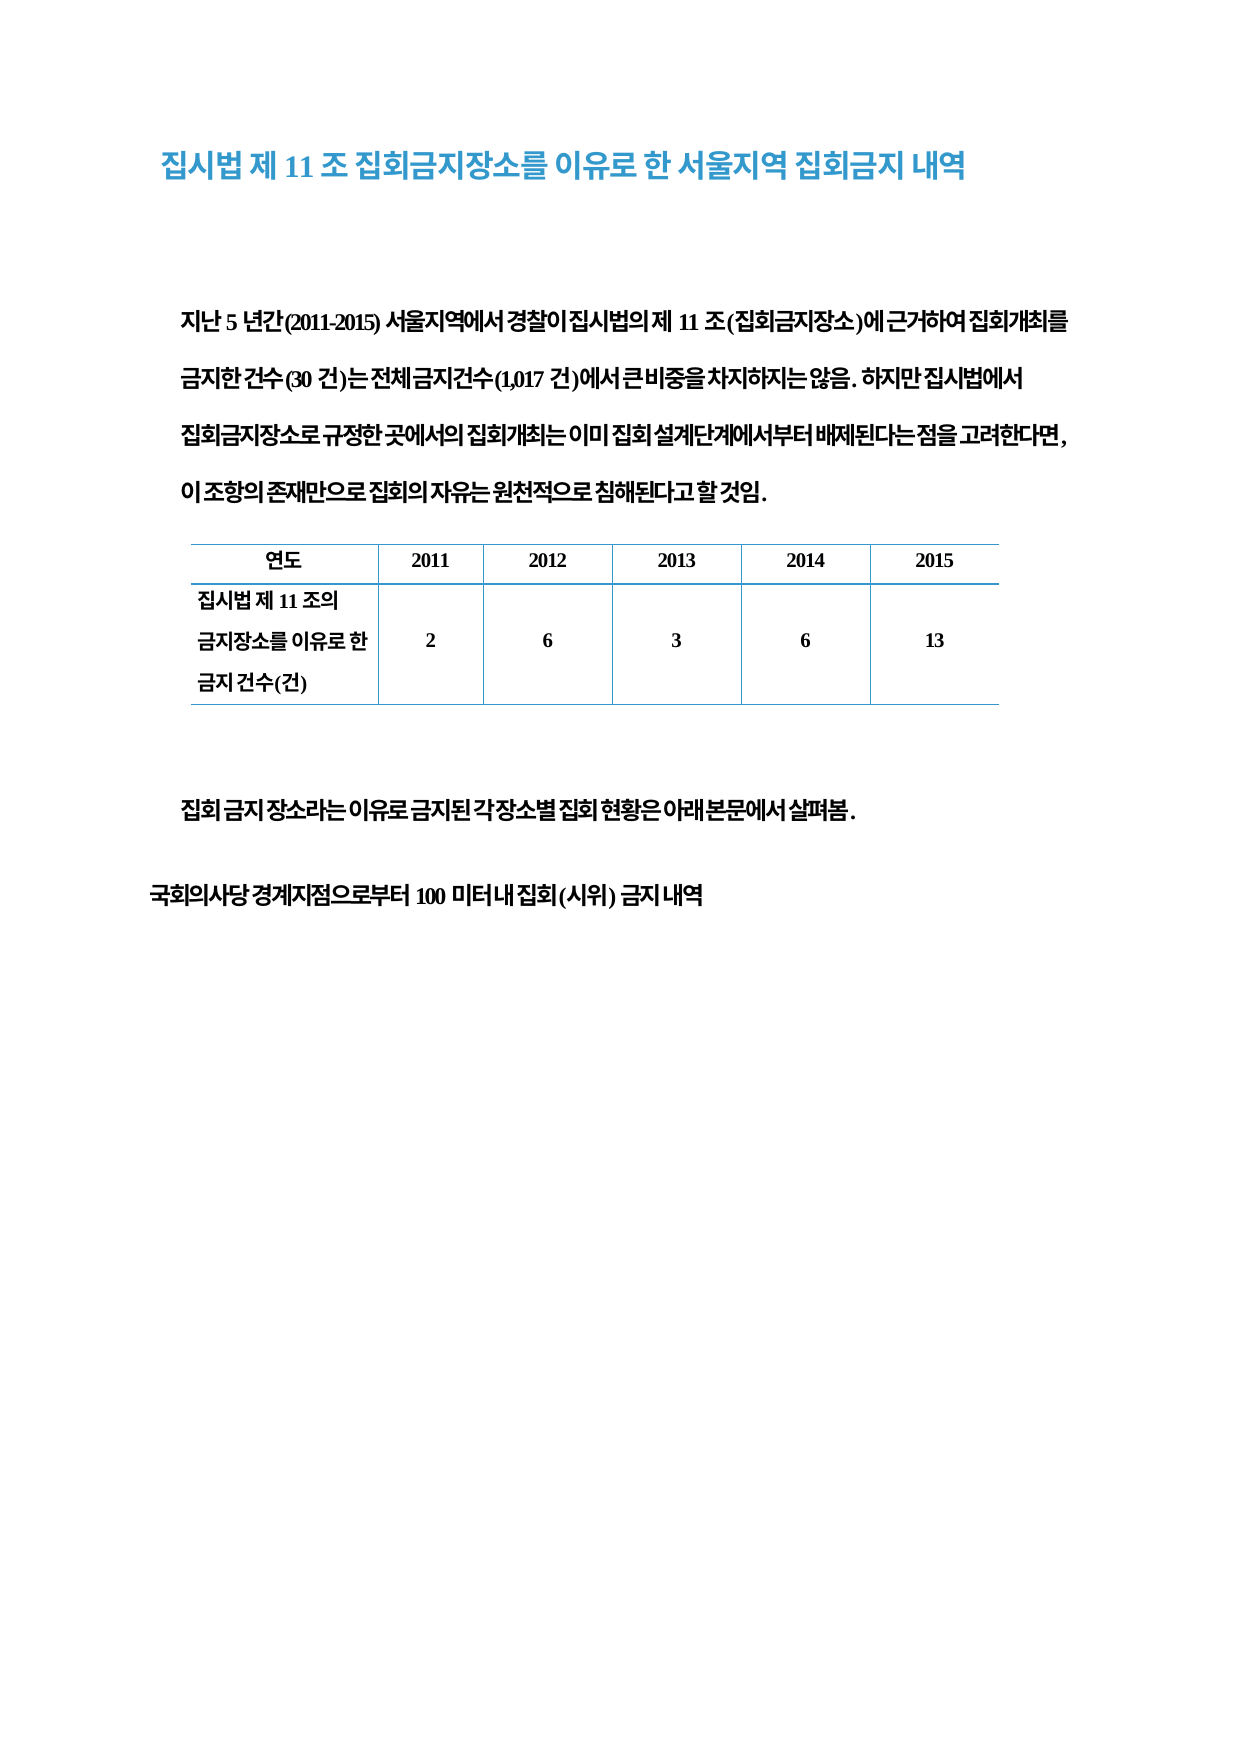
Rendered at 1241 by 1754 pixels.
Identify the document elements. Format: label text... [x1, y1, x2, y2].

text 국회의사당 경계지점으로부터 100미터 내 집회(시위) 금지 내역 [149, 876, 1080, 911]
table_header 연도 [191, 545, 378, 583]
table_cell 13 [871, 585, 999, 704]
text 집회 금지 장소라는 이유로 금지된 각 장소별 집회 현황은 아래 본문에서 살펴봄. [181, 792, 1080, 827]
table_cell 3 [613, 585, 741, 704]
text 집시법 제11조 집회금지장소를 이유로 한 서울지역 집회금지 내역 [160, 142, 1101, 187]
table_cell 2 [379, 585, 483, 704]
text 지난 5년간(2011-2015) 서울지역에서 경찰이 집시법의 제11조(집회금지장소)에 근거하여 집회개최를 금지한 건수(30건)는 전체 금지건수(1,017건)에서 큰 비중을 차지하지는 않음. 하지만 집시법에서 집회금지장소로 규정한 곳에서의 집회개최는 이미 집회 설계단계에서부터 배제된다는 점을 고려한다면, 이 조항의 존재만으로 집회의 자유는 원천적으로 침해된다고 할 것임. [181, 302, 1080, 508]
table_header 2012 [484, 545, 612, 583]
table_header 2015 [871, 545, 999, 583]
table_header 2014 [742, 545, 870, 583]
table_header 2011 [379, 545, 483, 583]
table_cell 6 [742, 585, 870, 704]
table_header 2013 [613, 545, 741, 583]
table_cell 집시법 제11조의 금지장소를 이유로 한 금지 건수(건) [191, 585, 378, 704]
table_cell 6 [484, 585, 612, 704]
